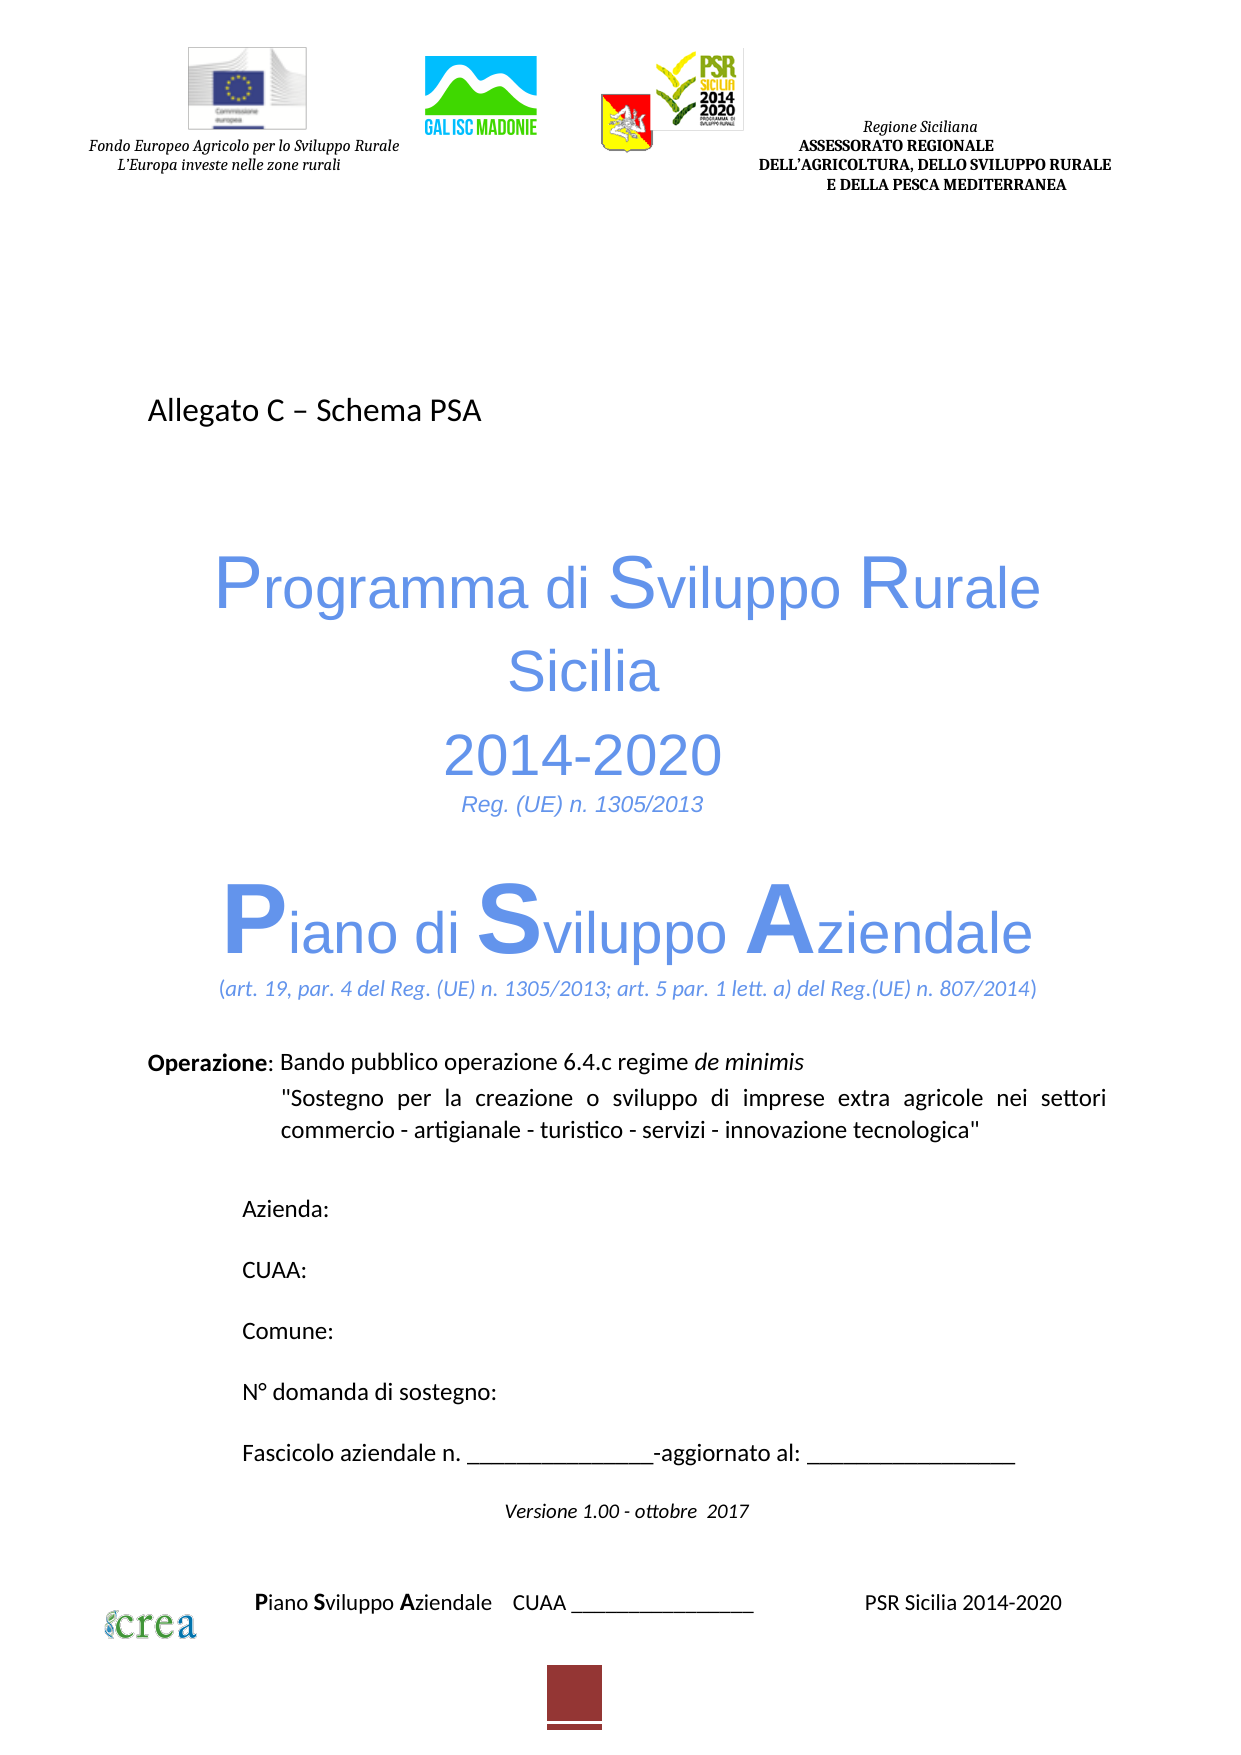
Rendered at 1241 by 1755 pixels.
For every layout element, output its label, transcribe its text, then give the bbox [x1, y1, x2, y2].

text Reg. (UE) n. 1305/2013 [148, 792, 1019, 818]
text Azienda: [242, 1193, 1107, 1223]
text Sicilia [148, 625, 1019, 708]
text Versione 1.00 - ottobre 2017 [148, 1498, 1107, 1524]
text 2014-2020 [148, 708, 1019, 792]
text Operazione: Bando pubblico operazione 6.4.c regime de minimis [148, 1046, 1107, 1077]
text Piano di Sviluppo Aziendale [148, 859, 1107, 974]
text N° domanda di sostegno: [242, 1376, 1107, 1407]
text Programma di Sviluppo Rurale [148, 538, 1107, 625]
text (art. 19, par. 4 del Reg. (UE) n. 1305/2013; art. 5 par. 1 lett. a) del Reg.(UE) n. 807/2014) [148, 974, 1107, 1002]
text Comune: [242, 1315, 1107, 1346]
text CUAA: [242, 1254, 1107, 1285]
text Allegato C – Schema PSA [148, 389, 1107, 430]
text "Sostegno per la creazione o sviluppo di imprese extra agricole nei settori commercio - artigianale - turistico - servizi - innovazione tecnologica" [281, 1083, 1107, 1146]
text Fascicolo aziendale n. _______________-aggiornato al: _________________ [242, 1437, 1107, 1468]
